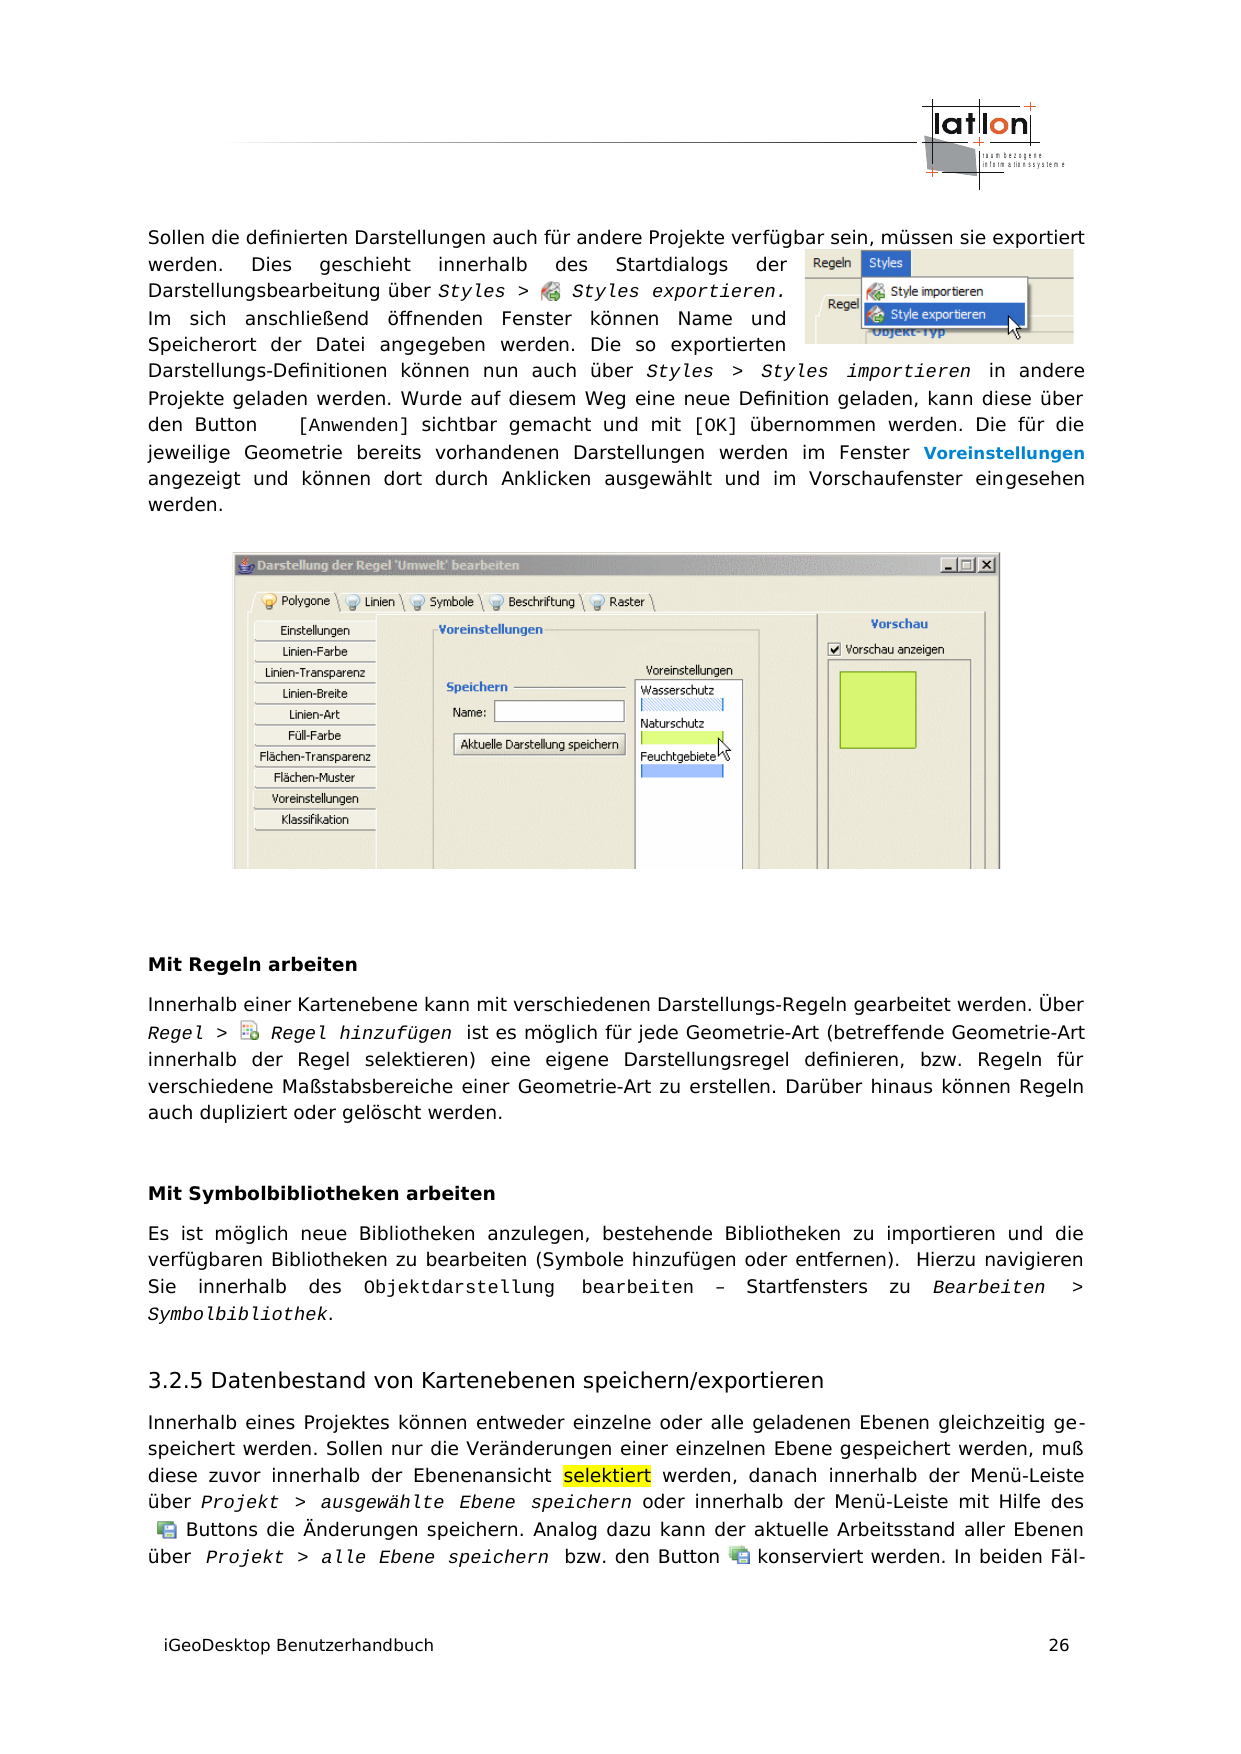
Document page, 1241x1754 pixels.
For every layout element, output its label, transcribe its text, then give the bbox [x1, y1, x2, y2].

text Mit Regeln arbeiten [148, 954, 1085, 976]
text Mit Symbolbibliotheken arbeiten [148, 1183, 1085, 1205]
text Sollen die definierten Darstellungen auch für andere Projekte ver­fügbar sein, müssen sie exportiert werden. Dies geschieht inner­halb des Startdialogs der Darstellungsbearbeitung über Styles > Styles exportieren. Im sich anschließend öff­nenden Fenster können Name und Speicherort der Datei ange­geben werden. Die so exportierten Darstellungs-Defi­nitionen können nun auch über Styles > Styles importie­ren in andere Projekte geladen werden. Wurde auf diesem Weg eine neue Definition geladen, kann diese über den Button [Anwenden] sichtbar gemacht und mit [OK] übernommen werden. Die für die jeweilige Geometrie be­reits vorhandenen Darstellungen werden im Fenster Vorein­stellungen angezeigt und können dort durch Anklicken ausgewählt und im Vorschaufenster ein­gesehen werden. [148, 227, 1085, 516]
subtitle 3.2.5 Datenbestand von Kartenebenen speichern/exportieren [148, 1368, 1085, 1394]
picture [727, 1545, 750, 1564]
picture [232, 552, 1001, 869]
picture [541, 281, 561, 301]
picture [156, 1520, 178, 1540]
text Innerhalb einer Kartenebene kann mit verschiedenen Darstellungs-Regeln gearbeitet werden. Über Regel > Regel hinzufügen ist es möglich für jede Geometrie-Art (betref­fende Geometrie-Art innerhalb der Regel selektieren) eine eigene Darstellungsregel definieren, bzw. Regeln für verschiedene Maßstabsbereiche einer Geometrie-Art zu erstellen. Darüber hinaus können Regeln auch dupliziert oder gelöscht werden. [148, 994, 1085, 1124]
picture [240, 1020, 259, 1040]
text Es ist möglich neue Bibliotheken anzulegen, bestehende Bibliotheken zu importieren und die verfügbaren Bibliotheken zu bearbeiten (Symbole hinzufügen oder entfernen). Hierzu navigieren Sie innerhalb des Objektdarstellung bearbeiten – Startfensters zu Bearbeiten > Symbolbibliothek. [148, 1223, 1085, 1327]
picture [804, 249, 1074, 344]
text Innerhalb eines Projektes können entweder einzelne oder alle geladenen Ebenen gleichzeitig ge­speichert werden. Sollen nur die Veränderungen einer einzelnen Ebene gespeichert werden, muß diese zuvor innerhalb der Ebenenansicht selektiert werden, danach innerhalb der Menü-Leiste über Projekt > ausgewählte Ebene speichern oder innerhalb der Menü-Leiste mit Hilfe des Buttons die Änderungen speichern. Analog dazu kann der aktuelle Arbeitsstand aller Ebenen über Projekt > alle Ebene speichern bzw. den Button konserviert werden. In beiden Fäl­ [148, 1412, 1085, 1569]
